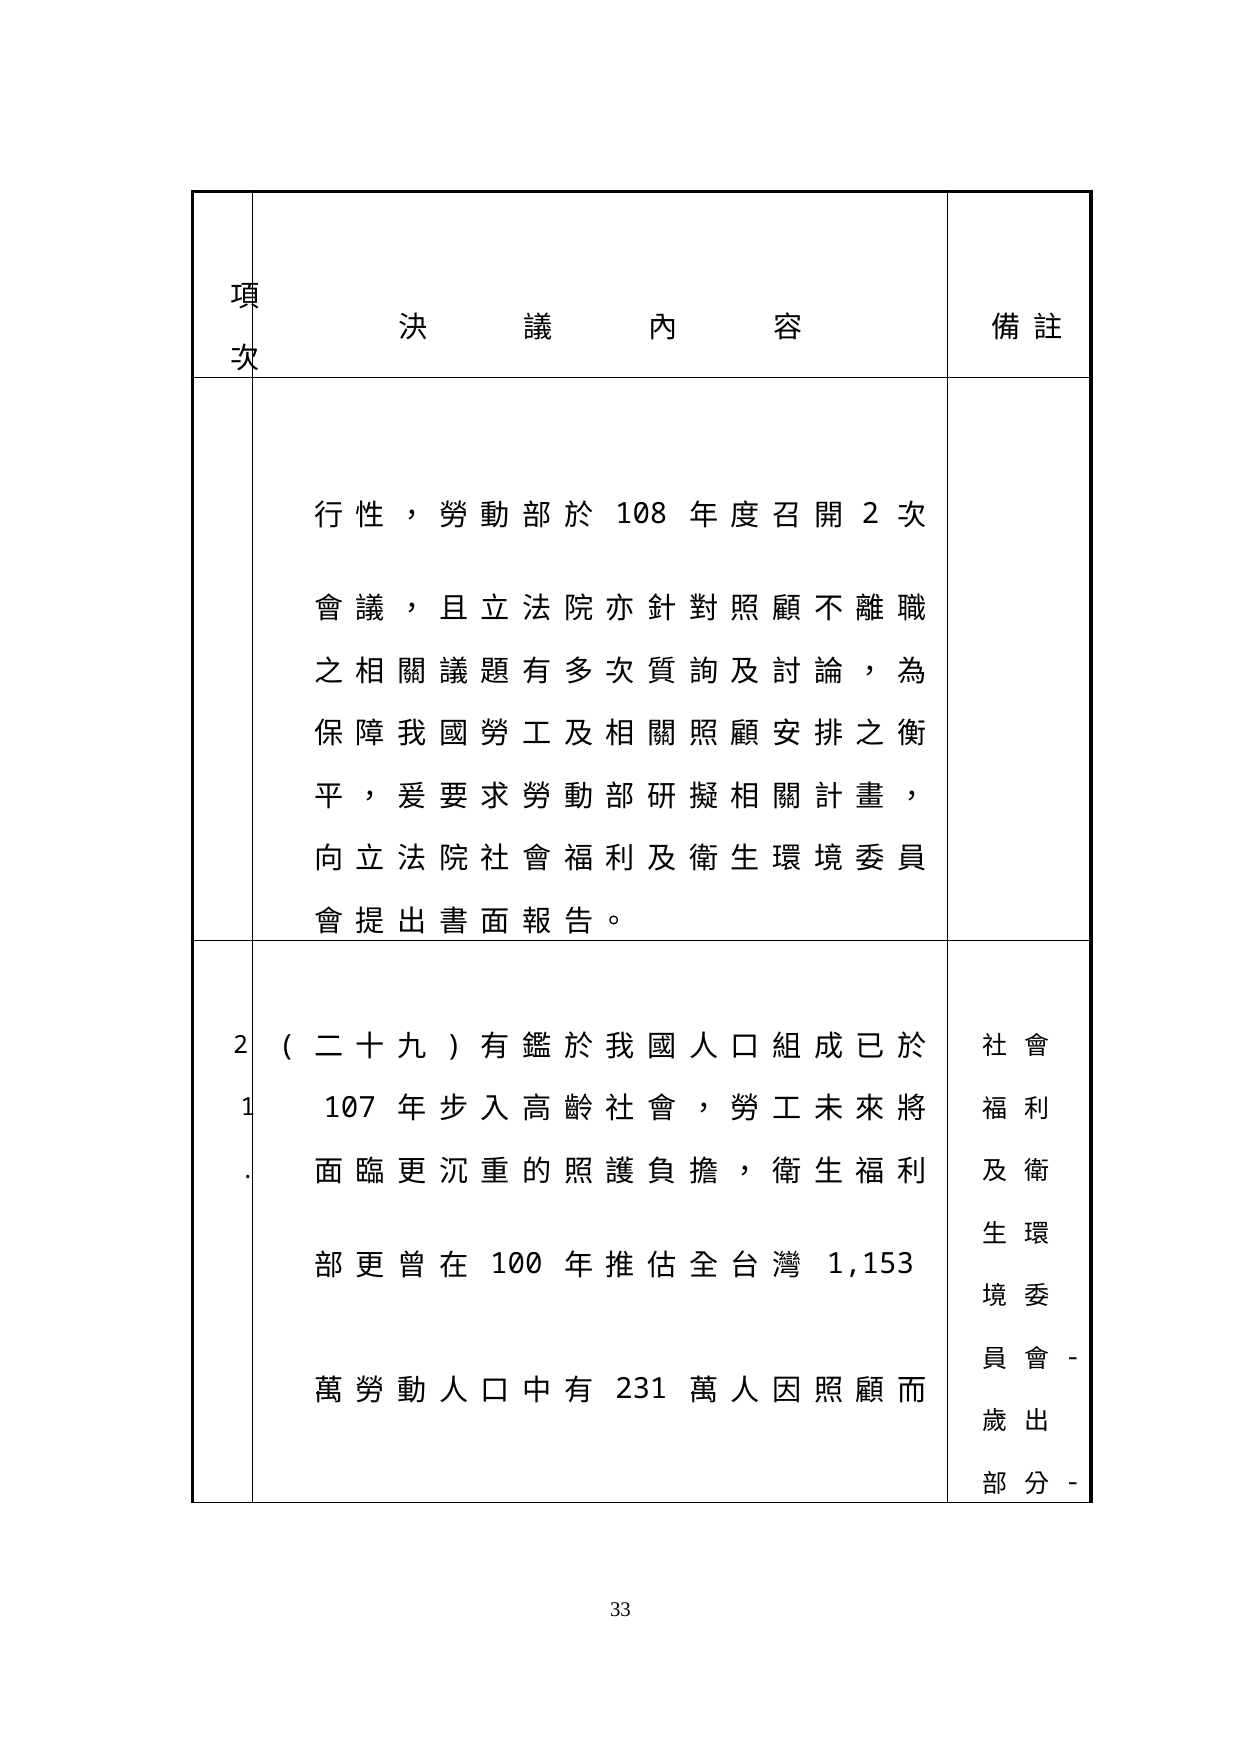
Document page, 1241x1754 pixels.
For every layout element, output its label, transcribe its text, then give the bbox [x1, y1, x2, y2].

table_cell [948, 378, 1089, 939]
table_cell (二十九)有鑑於我國人口組成已於107年步入高齡社會，勞工未來將面臨更沉重的照護負擔，衛生福利部更曾在100年推估全台灣1,153萬勞動人口中有231萬人因照顧而 [253, 941, 947, 1502]
table_cell 20. [194, 378, 252, 939]
table_header 備註 [948, 193, 1089, 377]
table_cell 21. [194, 941, 252, 1502]
table_cell 行性，勞動部於108年度召開2次會議，且立法院亦針對照顧不離職之相關議題有多次質詢及討論，為保障我國勞工及相關照顧安排之衡平，爰要求勞動部研擬相關計畫，向立法院社會福利及衛生環境委員會提出書面報告。 [253, 378, 947, 939]
table_cell 社會福利及衛生環境委員會-歲出部分- [948, 941, 1089, 1502]
table_header 決 議 內 容 [253, 193, 947, 377]
table_header 項次 [194, 193, 252, 377]
